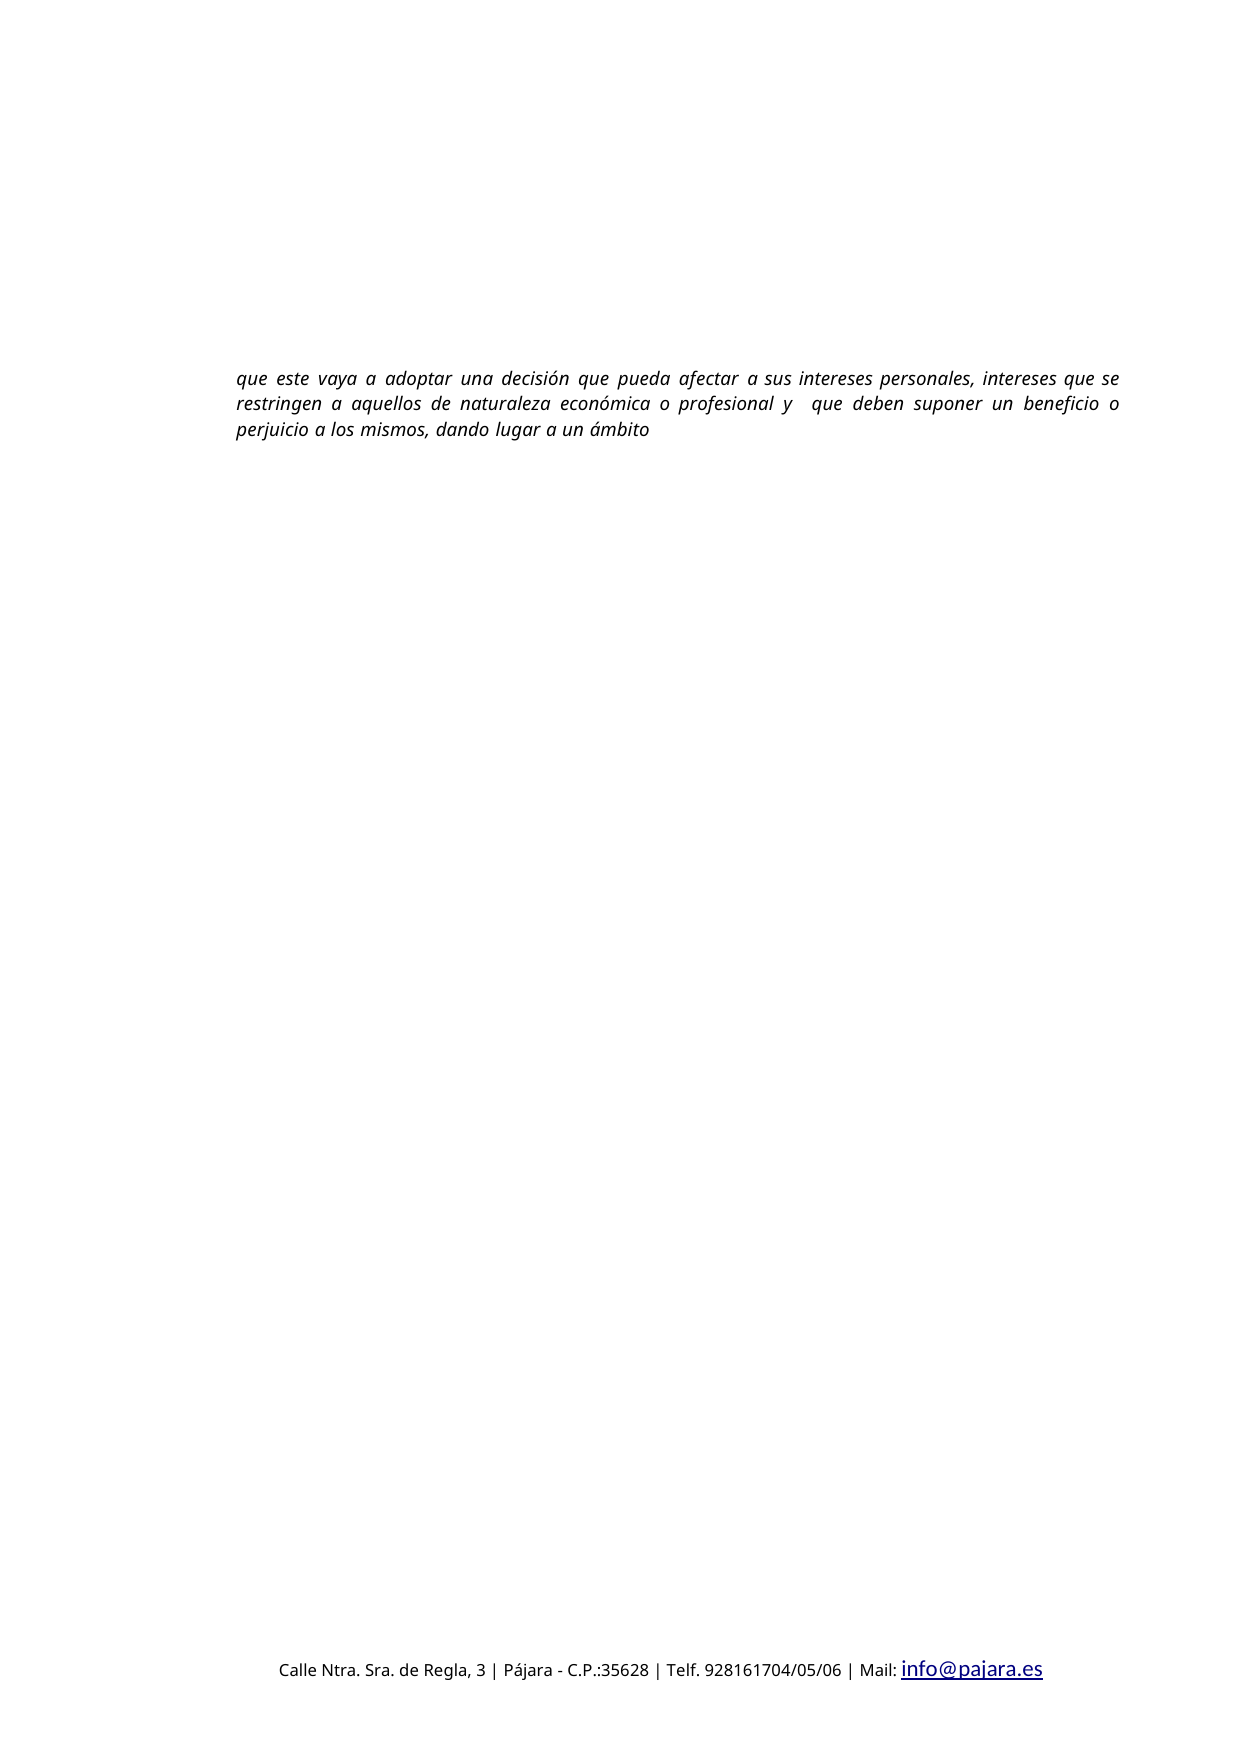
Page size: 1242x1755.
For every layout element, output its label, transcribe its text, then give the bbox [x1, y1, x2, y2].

text Dado que los miembros de las Juntas de Gobierno de las entidades locales, deben considerarse altos cargos, por disposición directa del artículo 25.2 de la Ley de transparencia, acceso a la información pública y buen gobierno, a los efectos de su sujeción a las obligaciones de buen gobierno que dicha ley establece y que La Ley 3/2015, de 30 de marzo, reguladora del ejercicio del alto cargo de la Administración General del Estado, se requiere para apreciar un conflicto de interés en un alto cargo que este vaya a adoptar una decisión que pueda afectar a sus intereses personales, intereses que se restringen a aquellos de naturaleza económica o profesional y que deben suponer un beneficio o perjuicio a los mismos, dando lugar a un ámbito [236, 365, 1120, 441]
